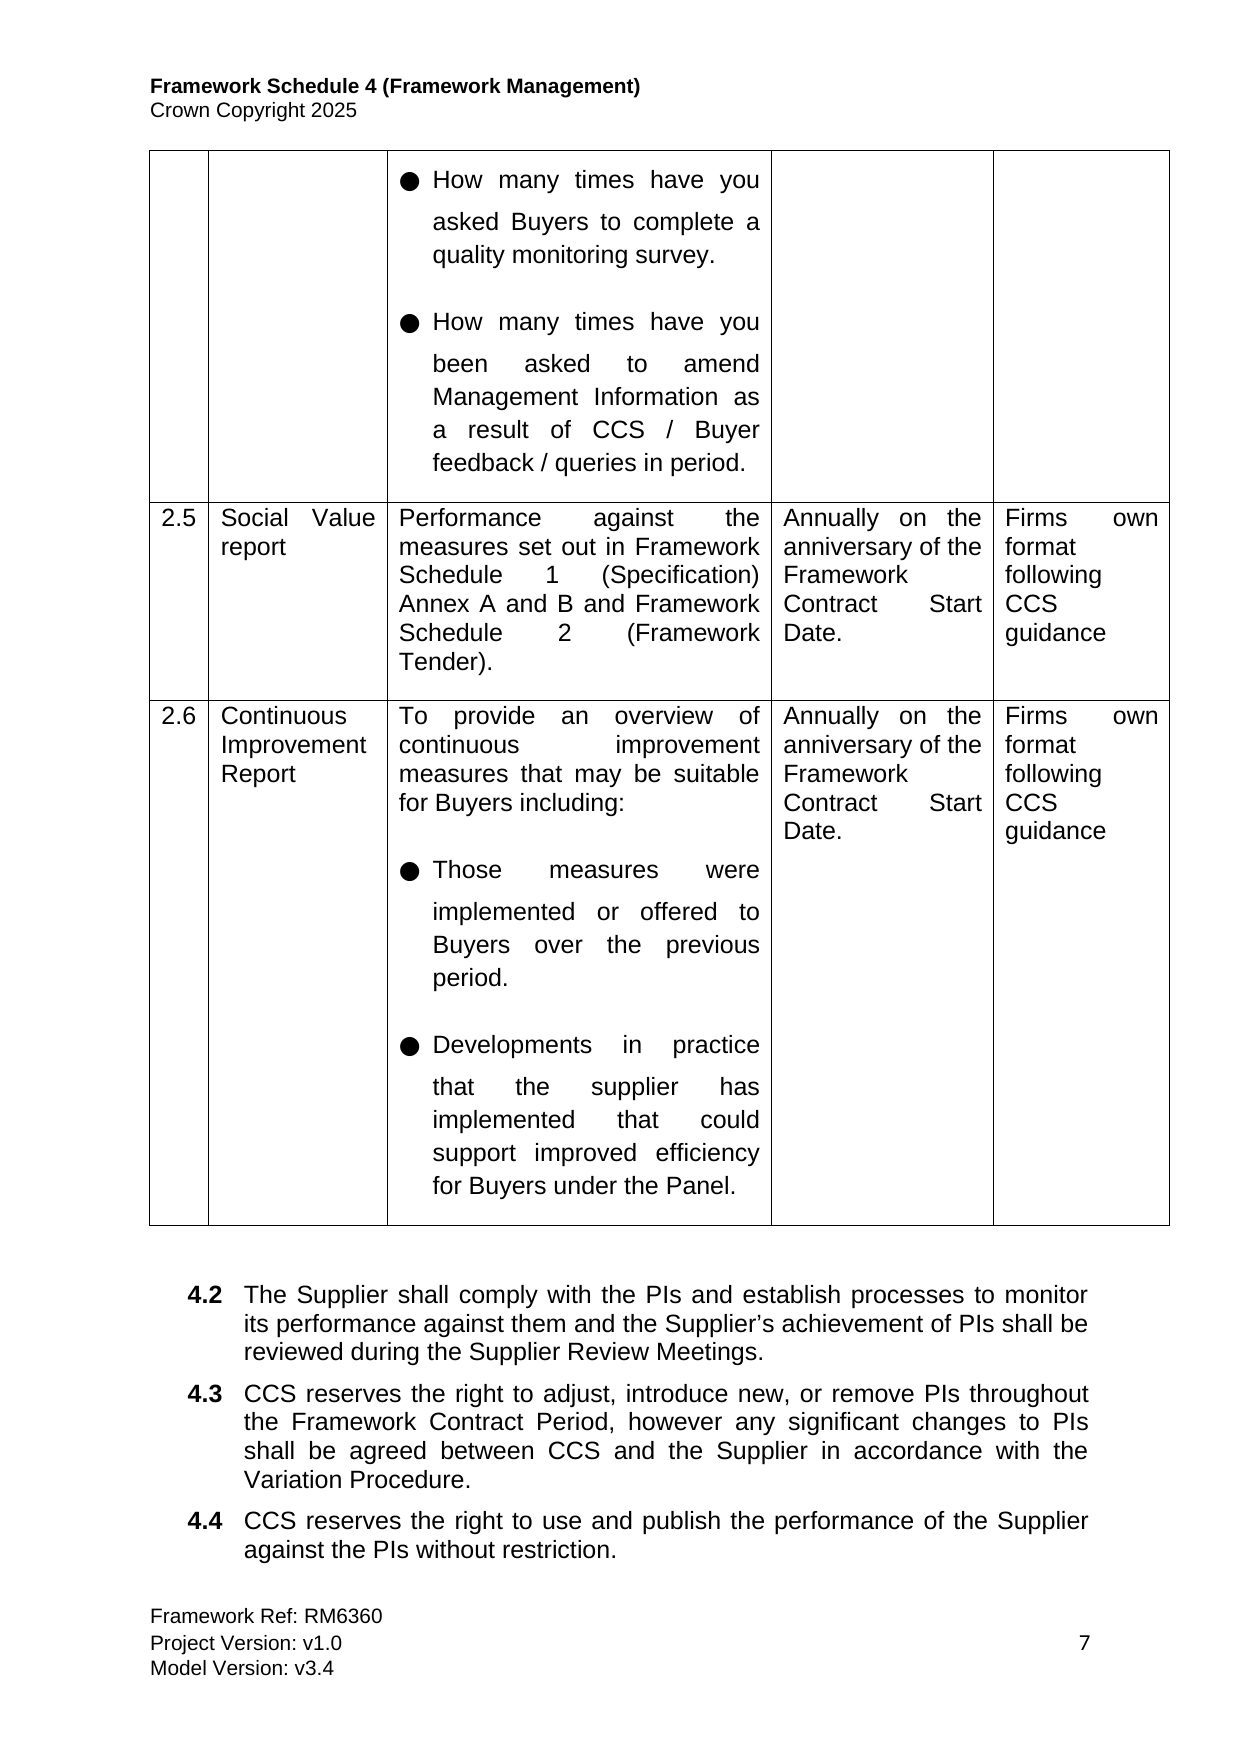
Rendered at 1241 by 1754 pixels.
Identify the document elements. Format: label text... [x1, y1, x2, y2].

list The Supplier shall comply with the PIs and establish processes to monitor its performance against them and the Supplier’s achievement of PIs shall be reviewed during the Supplier Review Meetings. [187, 1280, 1090, 1366]
table_cell [209, 151, 387, 502]
table_cell Annually on the anniversary of the Framework Contract Start Date. [772, 701, 993, 1225]
table_cell [772, 151, 993, 502]
table_cell [150, 151, 208, 502]
table_cell Performance against the measures set out in Framework Schedule 1 (Specification) Annex A and B and Framework Schedule 2 (Framework Tender). [388, 503, 771, 700]
table_cell [994, 151, 1169, 502]
table_cell Social Value report [209, 503, 387, 700]
list CCS reserves the right to use and publish the performance of the Supplier against the PIs without restriction. [187, 1506, 1090, 1564]
table_cell To provide overview of competition and call off activity, including the following: How many times have you exceeded either the estimate or the agreed cost price of a Call-Off Contract (with details) per matter. How many times have you had to amend a Buyer invoice in relation to any Call-Off Contract under this Framework Contract, in response to a Buyer query or challenge, in the last quarter (with details) per matter. How many times you have suggested improvements to Buyers which could result in savings in terms of cost or time spent (with details). If you have amended / updated your Prospectus in the period (with details) How many times have you asked Buyers to complete a quality monitoring survey. How many times have you been asked to amend Management Information as a result of CCS / Buyer feedback / queries in period. [388, 151, 771, 502]
table_cell Annually on the anniversary of the Framework Contract Start Date. [772, 503, 993, 700]
table_cell 2.5 [150, 503, 208, 700]
table_cell Continuous Improvement Report [209, 701, 387, 1225]
table_cell Firms own format following CCS guidance [994, 503, 1169, 700]
table_cell 2.6 [150, 701, 208, 1225]
list CCS reserves the right to adjust, introduce new, or remove PIs throughout the Framework Contract Period, however any significant changes to PIs shall be agreed between CCS and the Supplier in accordance with the Variation Procedure. [187, 1379, 1090, 1494]
table_cell Firms own format following CCS guidance [994, 701, 1169, 1225]
table_cell To provide an overview of continuous improvement measures that may be suitable for Buyers including: Those measures were implemented or offered to Buyers over the previous period. Developments in practice that the supplier has implemented that could support improved efficiency for Buyers under the Panel. [388, 701, 771, 1225]
